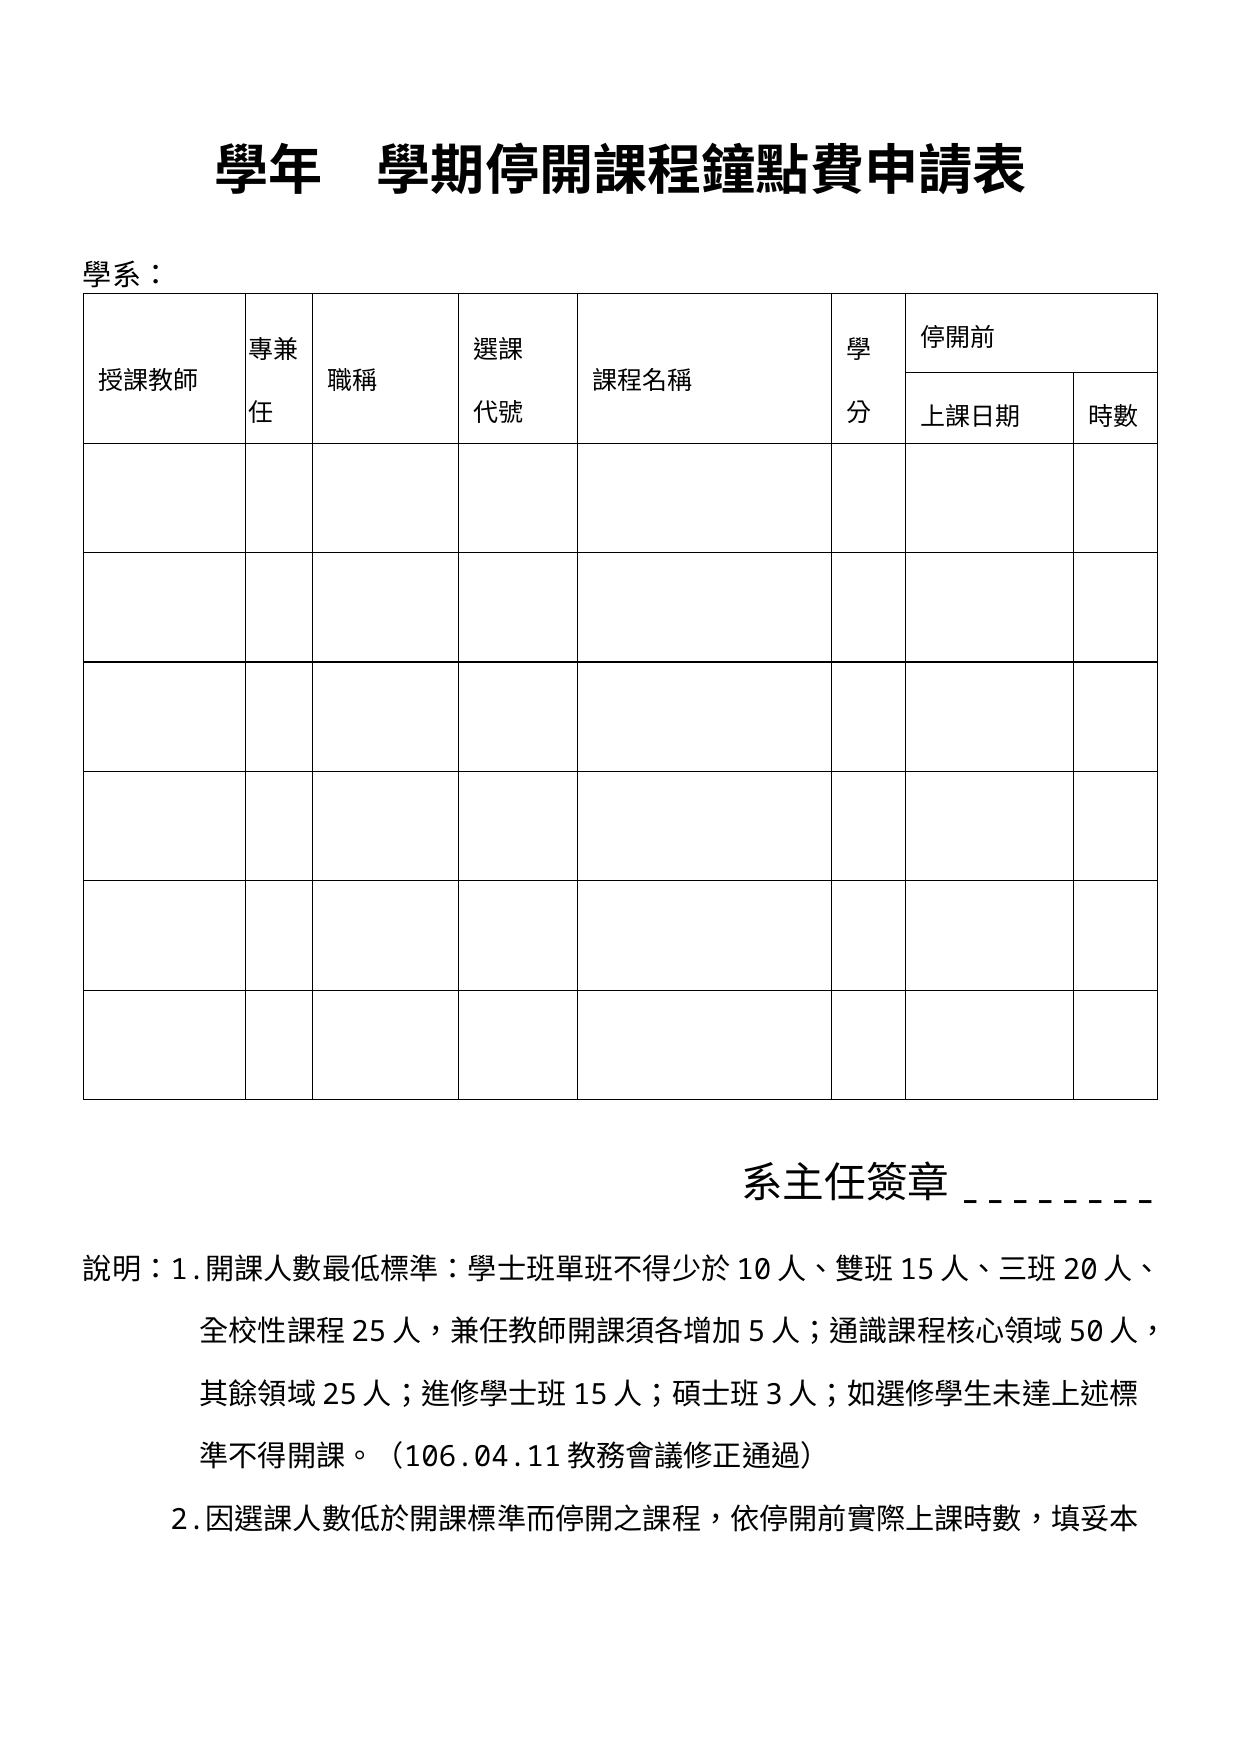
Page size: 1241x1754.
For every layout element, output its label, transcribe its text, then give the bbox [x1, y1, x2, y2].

table_cell [832, 553, 905, 661]
table_cell [246, 444, 312, 552]
table_cell [459, 444, 577, 552]
table_cell [459, 991, 577, 1099]
table_cell [459, 553, 577, 661]
table_cell [906, 444, 1073, 552]
table_cell [906, 772, 1073, 880]
table_cell [1074, 444, 1157, 552]
table_cell [246, 663, 312, 771]
table_cell [313, 881, 458, 989]
table_cell [313, 444, 458, 552]
table_cell [578, 881, 831, 989]
table_cell [459, 772, 577, 880]
table_cell [246, 553, 312, 661]
table_cell [578, 772, 831, 880]
table_header 課程名稱 [578, 294, 831, 443]
table_cell [832, 663, 905, 771]
table_cell [832, 772, 905, 880]
table_cell [84, 881, 245, 989]
table_cell [246, 881, 312, 989]
table_cell [578, 553, 831, 661]
table_header 選課 代號 [459, 294, 577, 443]
table_cell [246, 772, 312, 880]
table_cell [84, 772, 245, 880]
table_cell [832, 881, 905, 989]
text 系主任簽章ˍˍˍˍˍˍˍˍ [83, 1137, 1157, 1200]
table_cell [313, 663, 458, 771]
table_header 學分 [832, 294, 905, 443]
table_cell [1074, 991, 1157, 1099]
table_cell [1074, 772, 1157, 880]
table_cell [459, 881, 577, 989]
table_cell [578, 444, 831, 552]
table_cell [1074, 663, 1157, 771]
table_cell [832, 991, 905, 1099]
table_cell [459, 663, 577, 771]
text 說明：1.開課人數最低標準：學士班單班不得少於10人、雙班15人、三班20人、全校性課程25人，兼任教師開課須各增加5人；通識課程核心領域50人，其餘領域25人；進修學士班15人；碩士班3人；如選修學生未達上述標準不得開課。（106.04.11教務會議修正通過） [83, 1225, 1157, 1475]
text 學系： [83, 231, 1157, 293]
table_header 授課教師 [84, 294, 245, 443]
table_cell [906, 881, 1073, 989]
table_cell [832, 444, 905, 552]
table_cell [906, 663, 1073, 771]
table_cell 上課日期 及時數 [906, 373, 1073, 443]
table_cell [1074, 881, 1157, 989]
table_header 職稱 [313, 294, 458, 443]
table_cell [906, 991, 1073, 1099]
table_cell [578, 663, 831, 771]
table_header 專兼任 [246, 294, 312, 443]
table_cell [578, 991, 831, 1099]
table_cell [313, 772, 458, 880]
table_cell [84, 553, 245, 661]
table_cell [84, 663, 245, 771]
text 學年 學期停開課程鐘點費申請表 [83, 93, 1157, 218]
table_cell [313, 553, 458, 661]
table_cell [246, 991, 312, 1099]
text 2.因選課人數低於開課標準而停開之課程，依停開前實際上課時數，填妥本 [170, 1475, 1157, 1537]
table_cell [906, 553, 1073, 661]
table_cell [1074, 553, 1157, 661]
table_cell [84, 991, 245, 1099]
table_cell [313, 991, 458, 1099]
table_cell [84, 444, 245, 552]
table_cell 時數合計 [1074, 373, 1157, 443]
table_header 停開前 授課情況 [906, 294, 1157, 372]
